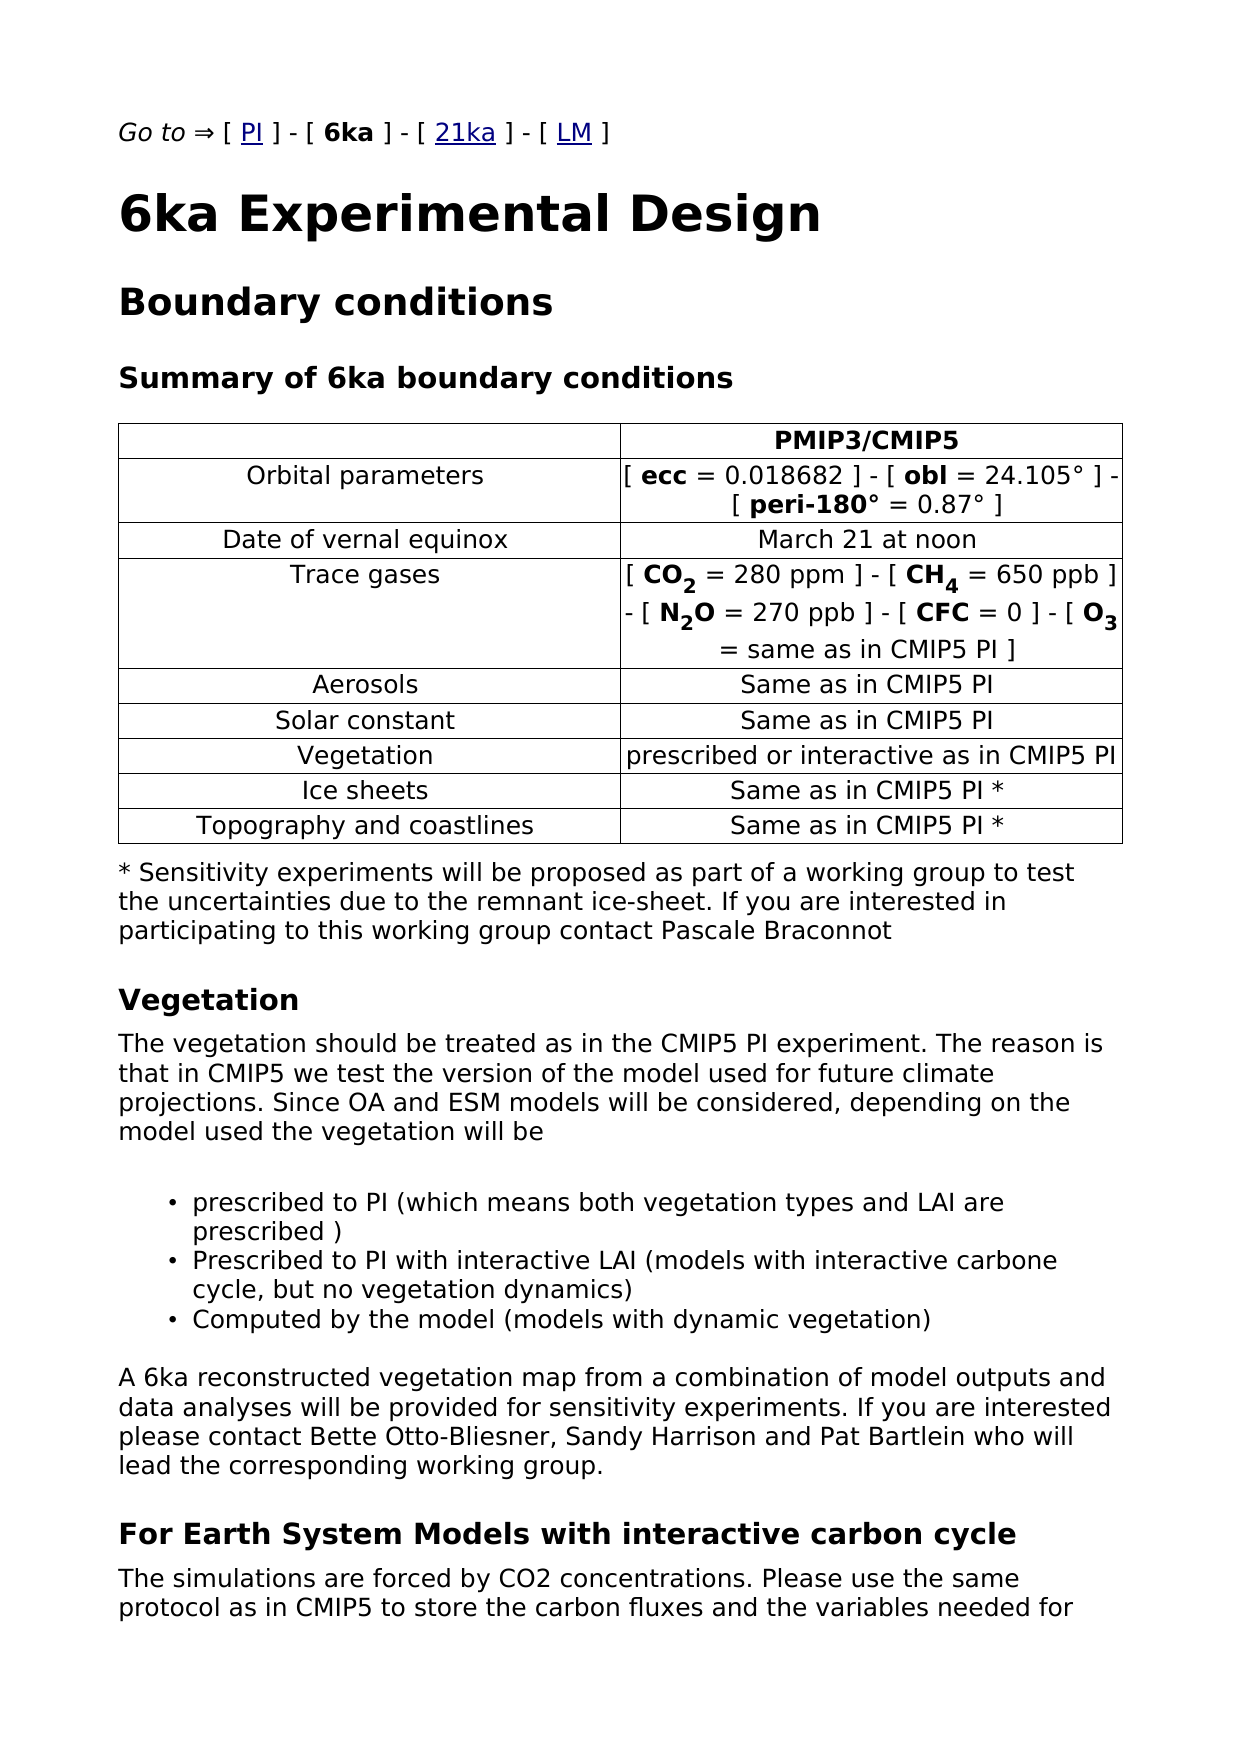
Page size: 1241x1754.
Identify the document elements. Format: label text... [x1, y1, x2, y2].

list Computed by the model (models with dynamic vegetation) [177, 1305, 1122, 1334]
subtitle 6ka Experimental Design [118, 185, 1122, 243]
text * Sensitivity experiments will be proposed as part of a working group to test the uncertainties due to the remnant ice-sheet. If you are interested in participating to this working group contact Pascale Braconnot [118, 858, 1122, 946]
subtitle For Earth System Models with interactive carbon cycle [118, 1518, 1122, 1552]
text A 6ka reconstructed vegetation map from a combination of model outputs and data analyses will be provided for sensitivity experiments. If you are interested please contact Bette Otto-Bliesner, Sandy Harrison and Pat Bartlein who will lead the corresponding working group. [118, 1363, 1122, 1480]
table_cell Topography and coastlines [119, 809, 620, 843]
table_cell Ice sheets [119, 774, 620, 808]
list prescribed to PI (which means both vegetation types and LAI are prescribed ) [177, 1188, 1122, 1247]
table_cell Same as in CMIP5 PI [621, 704, 1122, 738]
text The simulations are forced by CO2 concentrations. Please use the same protocol as in CMIP5 to store the carbon fluxes and the variables needed for [118, 1564, 1122, 1622]
table_cell March 21 at noon [621, 523, 1122, 557]
table_header [119, 424, 620, 458]
table_cell Trace gases [119, 559, 620, 668]
table_cell Same as in CMIP5 PI * [621, 774, 1122, 808]
subtitle Vegetation [118, 983, 1122, 1017]
list Prescribed to PI with interactive LAI (models with interactive carbone cycle, but no vegetation dynamics) [177, 1247, 1122, 1305]
text The vegetation should be treated as in the CMIP5 PI experiment. The reason is that in CMIP5 we test the version of the model used for future climate projections. Since OA and ESM models will be considered, depending on the model used the vegetation will be [118, 1029, 1122, 1146]
table_cell [ CO2 = 280 ppm ] - [ CH4 = 650 ppb ] - [ N2O = 270 ppb ] - [ CFC = 0 ] - [ O3 = same as in CMIP5 PI ] [621, 559, 1122, 668]
table_cell Date of vernal equinox [119, 523, 620, 557]
subtitle Summary of 6ka boundary conditions [118, 362, 1122, 396]
table_cell prescribed or interactive as in CMIP5 PI [621, 739, 1122, 773]
table_cell Vegetation [119, 739, 620, 773]
table_cell [ ecc = 0.018682 ] - [ obl = 24.105° ] - [ peri-180° = 0.87° ] [621, 459, 1122, 522]
table_cell Solar constant [119, 704, 620, 738]
subtitle Boundary conditions [118, 281, 1122, 324]
table_cell Aerosols [119, 669, 620, 703]
table_cell Same as in CMIP5 PI * [621, 809, 1122, 843]
table_cell Same as in CMIP5 PI [621, 669, 1122, 703]
table_cell Orbital parameters [119, 459, 620, 522]
table_header PMIP3/CMIP5 [621, 424, 1122, 458]
text Go to ⇒ [ PI ] - [ 6ka ] - [ 21ka ] - [ LM ] [118, 118, 1122, 147]
